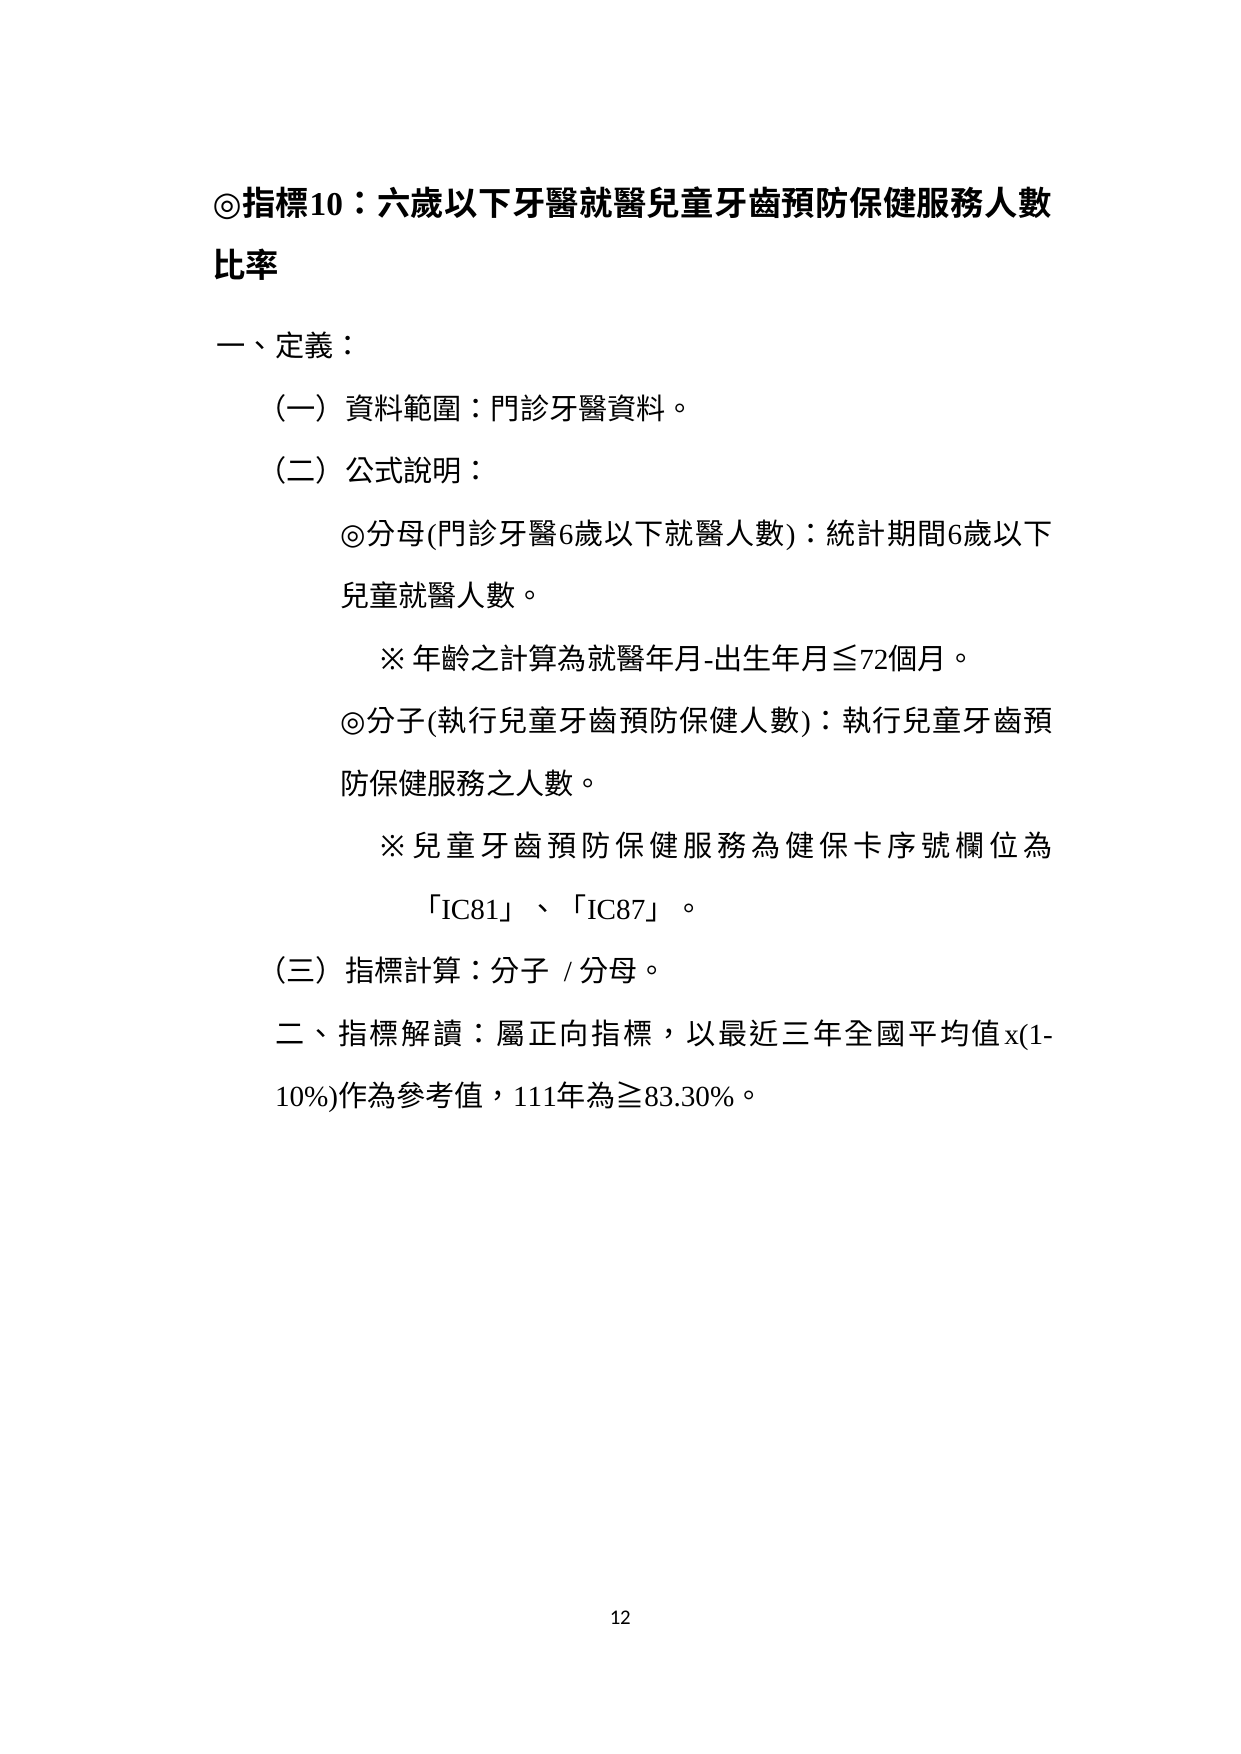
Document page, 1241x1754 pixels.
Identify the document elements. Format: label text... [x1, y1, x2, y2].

subtitle 二、指標解讀：屬正向指標，以最近三年全國平均值x(1-10%)作為參考值，111年為≧83.30%。 [275, 990, 1053, 1115]
subtitle （一）資料範圍：門診牙醫資料。 [257, 365, 1053, 427]
text ◎分子(執行兒童牙齒預防保健人數)：執行兒童牙齒預防保健服務之人數。 [340, 677, 1053, 802]
list 年齡之計算為就醫年月-出生年月≦72個月。 [375, 615, 1053, 677]
subtitle （二）公式說明： [257, 427, 1053, 490]
list 兒童牙齒預防保健服務為健保卡序號欄位為「IC81」、「IC87」。 [375, 802, 1053, 927]
subtitle 一、定義： [216, 302, 1053, 365]
text ◎分母(門診牙醫6歲以下就醫人數)：統計期間6歲以下兒童就醫人數。 [340, 490, 1053, 615]
subtitle （三）指標計算：分子 / 分母。 [257, 927, 1053, 990]
subtitle ◎指標10：六歲以下牙醫就醫兒童牙齒預防保健服務人數比率 [212, 159, 1053, 284]
